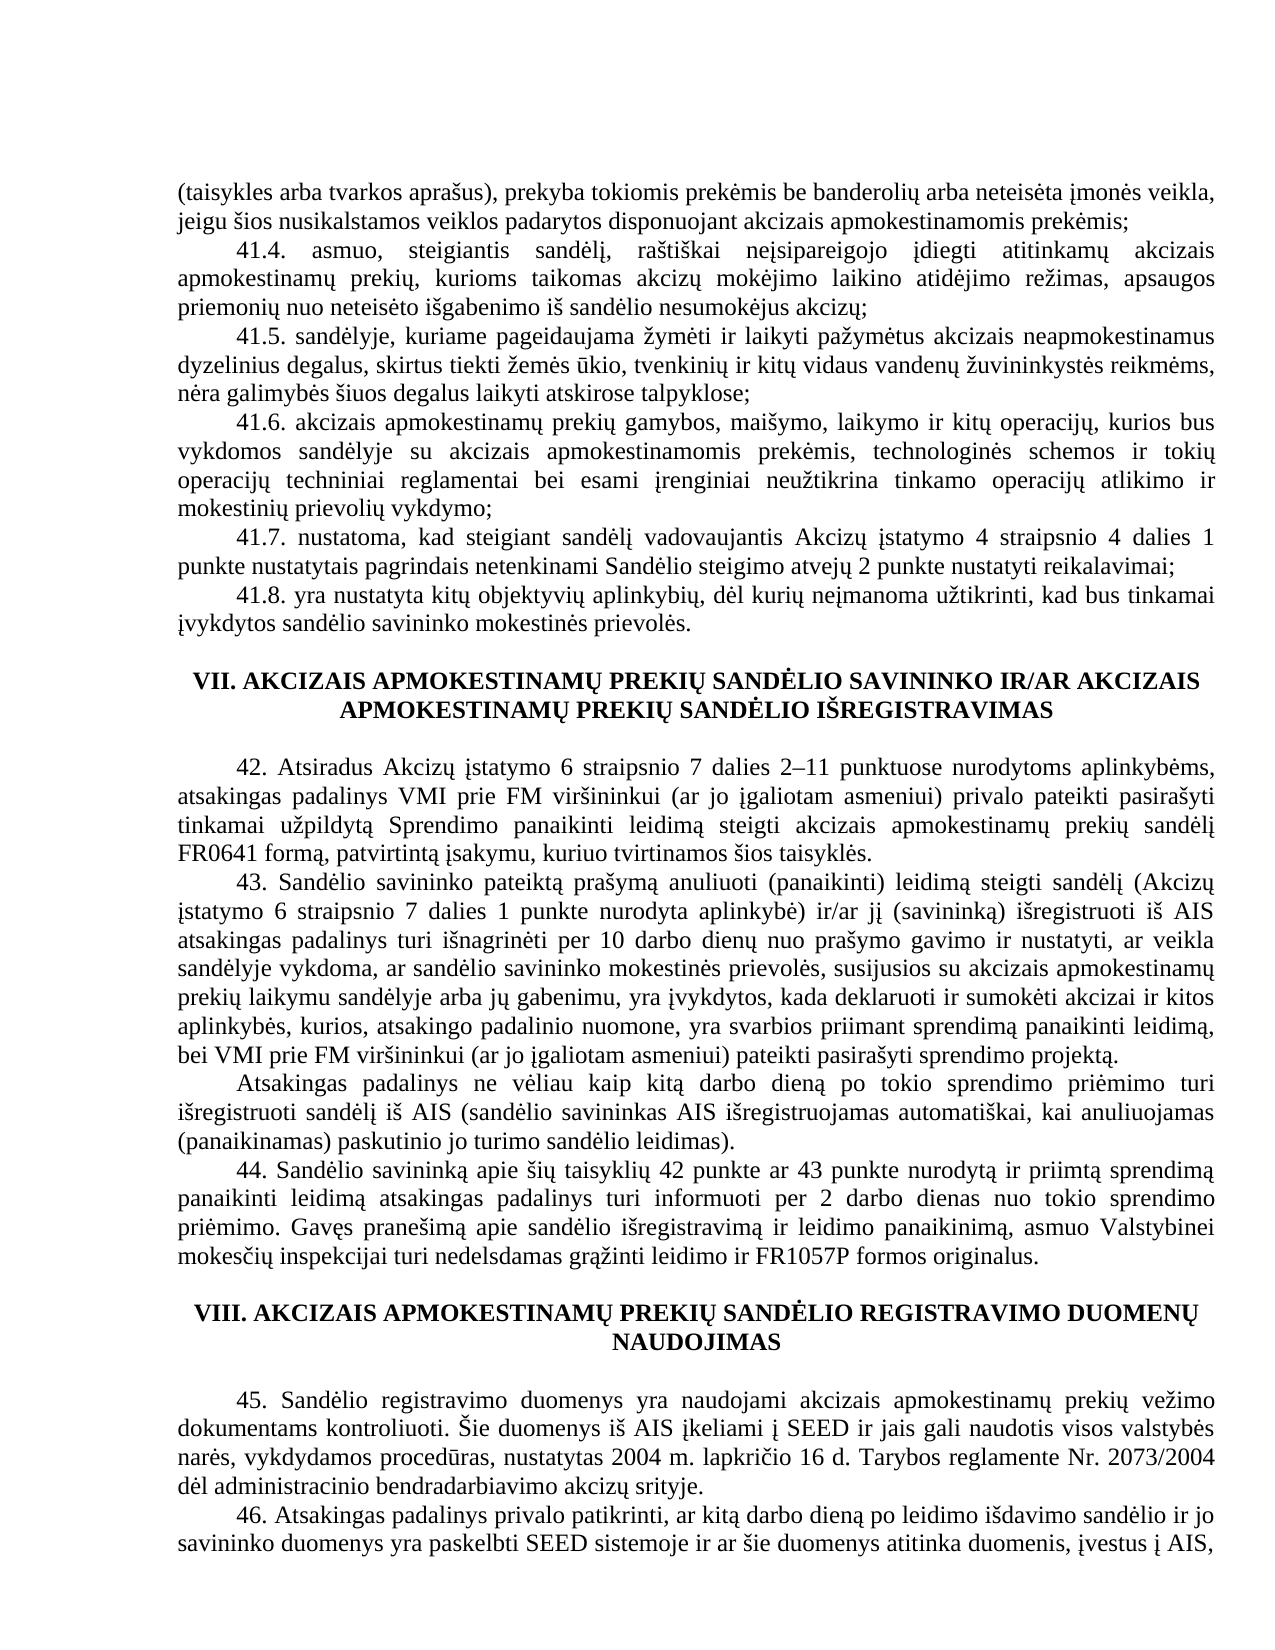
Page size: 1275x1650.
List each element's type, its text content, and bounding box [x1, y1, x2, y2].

text 46. Atsakingas padalinys privalo patikrinti, ar kitą darbo dieną po leidimo išdavimo sandėlio ir jo savininko duomenys yra paskelbti SEED sistemoje ir ar šie duomenys atitinka duomenis, įvestus į AIS, [177, 1500, 1216, 1557]
text Atsakingas padalinys ne vėliau kaip kitą darbo dieną po tokio sprendimo priėmimo turi išregistruoti sandėlį iš AIS (sandėlio savininkas AIS išregistruojamas automatiškai, kai anuliuojamas (panaikinamas) paskutinio jo turimo sandėlio leidimas). [177, 1068, 1216, 1155]
text 44. Sandėlio savininką apie šių taisyklių 42 punkte ar 43 punkte nurodytą ir priimtą sprendimą panaikinti leidimą atsakingas padalinys turi informuoti per 2 darbo dienas nuo tokio sprendimo priėmimo. Gavęs pranešimą apie sandėlio išregistravimą ir leidimo panaikinimą, asmuo Valstybinei mokesčių inspekcijai turi nedelsdamas grąžinti leidimo ir FR1057P formos originalus. [177, 1155, 1216, 1270]
text 45. Sandėlio registravimo duomenys yra naudojami akcizais apmokestinamų prekių vežimo dokumentams kontroliuoti. Šie duomenys iš AIS įkeliami į SEED ir jais gali naudotis visos valstybės narės, vykdydamos procedūras, nustatytas 2004 m. lapkričio 16 d. Tarybos reglamente Nr. 2073/2004 dėl administracinio bendradarbiavimo akcizų srityje. [177, 1385, 1216, 1500]
text 41.4. asmuo, steigiantis sandėlį, raštiškai neįsipareigojo įdiegti atitinkamų akcizais apmokestinamų prekių, kurioms taikomas akcizų mokėjimo laikino atidėjimo režimas, apsaugos priemonių nuo neteisėto išgabenimo iš sandėlio nesumokėjus akcizų; [177, 235, 1216, 321]
text (taisykles arba tvarkos aprašus), prekyba tokiomis prekėmis be banderolių arba neteisėta įmonės veikla, jeigu šios nusikalstamos veiklos padarytos disponuojant akcizais apmokestinamomis prekėmis; [177, 177, 1216, 235]
text 41.5. sandėlyje, kuriame pageidaujama žymėti ir laikyti pažymėtus akcizais neapmokestinamus dyzelinius degalus, skirtus tiekti žemės ūkio, tvenkinių ir kitų vidaus vandenų žuvininkystės reikmėms, nėra galimybės šiuos degalus laikyti atskirose talpyklose; [177, 321, 1216, 407]
text 41.6. akcizais apmokestinamų prekių gamybos, maišymo, laikymo ir kitų operacijų, kurios bus vykdomos sandėlyje su akcizais apmokestinamomis prekėmis, technologinės schemos ir tokių operacijų techniniai reglamentai bei esami įrenginiai neužtikrina tinkamo operacijų atlikimo ir mokestinių prievolių vykdymo; [177, 407, 1216, 522]
text VIII. AKCIZAIS APMOKESTINAMŲ PREKIŲ SANDĖLIO REGISTRAVIMO DUOMENŲ NAUDOJIMAS [177, 1298, 1216, 1356]
text 42. Atsiradus Akcizų įstatymo 6 straipsnio 7 dalies 2–11 punktuose nurodytoms aplinkybėms, atsakingas padalinys VMI prie FM viršininkui (ar jo įgaliotam asmeniui) privalo pateikti pasirašyti tinkamai užpildytą Sprendimo panaikinti leidimą steigti akcizais apmokestinamų prekių sandėlį FR0641 formą, patvirtintą įsakymu, kuriuo tvirtinamos šios taisyklės. [177, 752, 1216, 867]
text 41.7. nustatoma, kad steigiant sandėlį vadovaujantis Akcizų įstatymo 4 straipsnio 4 dalies 1 punkte nustatytais pagrindais netenkinami Sandėlio steigimo atvejų 2 punkte nustatyti reikalavimai; [177, 522, 1216, 580]
text 41.8. yra nustatyta kitų objektyvių aplinkybių, dėl kurių neįmanoma užtikrinti, kad bus tinkamai įvykdytos sandėlio savininko mokestinės prievolės. [177, 580, 1216, 637]
text 43. Sandėlio savininko pateiktą prašymą anuliuoti (panaikinti) leidimą steigti sandėlį (Akcizų įstatymo 6 straipsnio 7 dalies 1 punkte nurodyta aplinkybė) ir/ar jį (savininką) išregistruoti iš AIS atsakingas padalinys turi išnagrinėti per 10 darbo dienų nuo prašymo gavimo ir nustatyti, ar veikla sandėlyje vykdoma, ar sandėlio savininko mokestinės prievolės, susijusios su akcizais apmokestinamų prekių laikymu sandėlyje arba jų gabenimu, yra įvykdytos, kada deklaruoti ir sumokėti akcizai ir kitos aplinkybės, kurios, atsakingo padalinio nuomone, yra svarbios priimant sprendimą panaikinti leidimą, bei VMI prie FM viršininkui (ar jo įgaliotam asmeniui) pateikti pasirašyti sprendimo projektą. [177, 867, 1216, 1068]
text VII. AKCIZAIS APMOKESTINAMŲ PREKIŲ SANDĖLIO SAVININKO IR/AR AKCIZAIS APMOKESTINAMŲ PREKIŲ SANDĖLIO IŠREGISTRAVIMAS [177, 666, 1216, 723]
